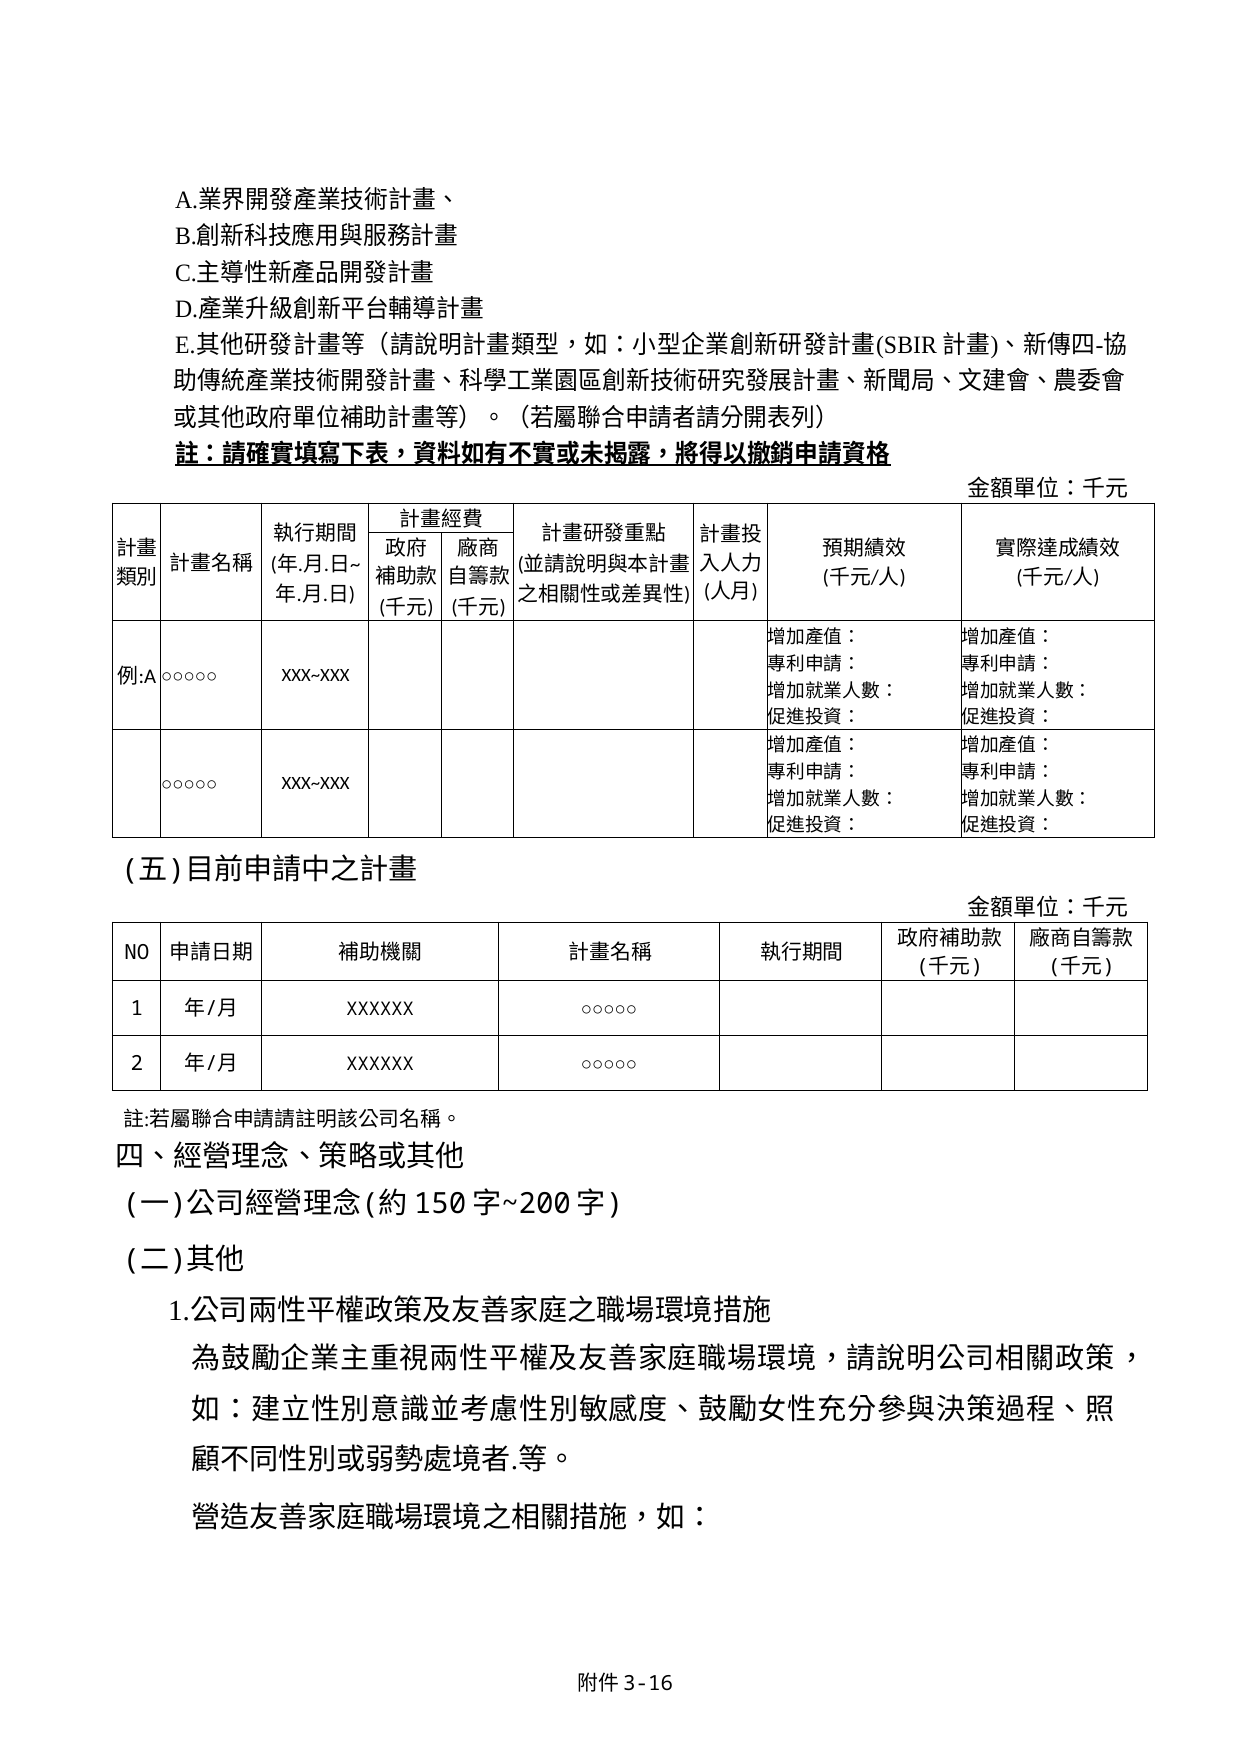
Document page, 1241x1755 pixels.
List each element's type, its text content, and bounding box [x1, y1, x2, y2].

table_header NO [113, 923, 160, 979]
table_cell 例:A [113, 621, 160, 728]
table_cell [113, 730, 160, 837]
table_cell 1 [113, 981, 160, 1035]
text 註：請確實填寫下表，資料如有不實或未揭露，將得以撤銷申請資格 [174, 433, 1128, 469]
table_cell [882, 981, 1014, 1035]
table_header 預期績效 (千元/人) [768, 504, 961, 620]
text 金額單位：千元 [174, 469, 1128, 503]
table_cell XXX~XXX [262, 730, 368, 837]
table_cell [1015, 1036, 1147, 1090]
table_header 計畫類別 [113, 504, 160, 620]
table_cell 政府 補助款 (千元) [369, 533, 441, 620]
table_cell [720, 981, 881, 1035]
table_cell 增加產值： 專利申請： 增加就業人數： 促進投資： [962, 730, 1154, 837]
table_header 實際達成績效 (千元/人) [962, 504, 1154, 620]
text 為鼓勵企業主重視兩性平權及友善家庭職場環境，請說明公司相關政策，如：建立性別意識並考慮性別敏感度、鼓勵女性充分參與決策過程、照顧不同性別或弱勢處境者.等。 [191, 1335, 1117, 1478]
table_cell 年/月 [161, 1036, 261, 1090]
table_header 補助機關 [262, 923, 498, 979]
text (五)目前申請中之計畫 [121, 848, 1124, 887]
table_cell ○○○○○ [161, 730, 261, 837]
text D.產業升級創新平台輔導計畫 [174, 288, 1128, 324]
text A.業界開發產業技術計畫、 [174, 179, 1128, 216]
table_cell 增加產值： 專利申請： 增加就業人數： 促進投資： [962, 621, 1154, 728]
table_header 執行期間 [720, 923, 881, 979]
table_header 計畫名稱 [499, 923, 719, 979]
table_cell [442, 621, 513, 728]
table_header 廠商自籌款(千元) [1015, 923, 1147, 979]
table_cell [369, 730, 441, 837]
table_cell XXXXXX [262, 1036, 498, 1090]
text 金額單位：千元 [173, 888, 1128, 922]
table_cell XXXXXX [262, 981, 498, 1035]
table_cell XXX~XXX [262, 621, 368, 728]
text 四、經營理念、策略或其他 [115, 1132, 1131, 1175]
text 營造友善家庭職場環境之相關措施，如： [191, 1493, 1117, 1535]
table_cell 年/月 [161, 981, 261, 1035]
table_cell [694, 621, 767, 728]
table_cell 增加產值： 專利申請： 增加就業人數： 促進投資： [768, 730, 961, 837]
table_cell 增加產值： 專利申請： 增加就業人數： 促進投資： [768, 621, 961, 728]
text C.主導性新產品開發計畫 [174, 252, 1128, 288]
table_header 政府補助款(千元) [882, 923, 1014, 979]
table_header 計畫投入人力(人月) [694, 504, 767, 620]
text (一)公司經營理念(約150字~200字) [112, 1180, 1134, 1222]
text (二)其他 [112, 1236, 1134, 1278]
table_header 執行期間 (年.月.日~年.月.日) [262, 504, 368, 620]
text B.創新科技應用與服務計畫 [174, 216, 1128, 252]
table_cell [369, 621, 441, 728]
table_cell [514, 730, 693, 837]
table_header 申請日期 [161, 923, 261, 979]
table_header 計畫研發重點 (並請說明與本計畫之相關性或差異性) [514, 504, 693, 620]
table_cell [882, 1036, 1014, 1090]
table_header 計畫經費 [369, 504, 513, 532]
table_cell [514, 621, 693, 728]
text 1.公司兩性平權政策及友善家庭之職場環境措施 [109, 1291, 1128, 1328]
table_header 計畫名稱 [161, 504, 261, 620]
table_cell [694, 730, 767, 837]
table_cell 廠商 自籌款 (千元) [442, 533, 513, 620]
text E.其他研發計畫等（請說明計畫類型，如：小型企業創新研發計畫(SBIR計畫)、新傳四-協助傳統產業技術開發計畫、科學工業園區創新技術研究發展計畫、新聞局、文建會、農委會或其他政府單位補助計畫等）。（若屬聯合申請者請分開表列） [174, 324, 1128, 433]
table_cell ○○○○○ [499, 1036, 719, 1090]
table_cell ○○○○○ [161, 621, 261, 728]
text 註:若屬聯合申請請註明該公司名稱。 [123, 1102, 1128, 1132]
table_cell ○○○○○ [499, 981, 719, 1035]
table_cell [720, 1036, 881, 1090]
table_cell 2 [113, 1036, 160, 1090]
table_cell [1015, 981, 1147, 1035]
table_cell [442, 730, 513, 837]
